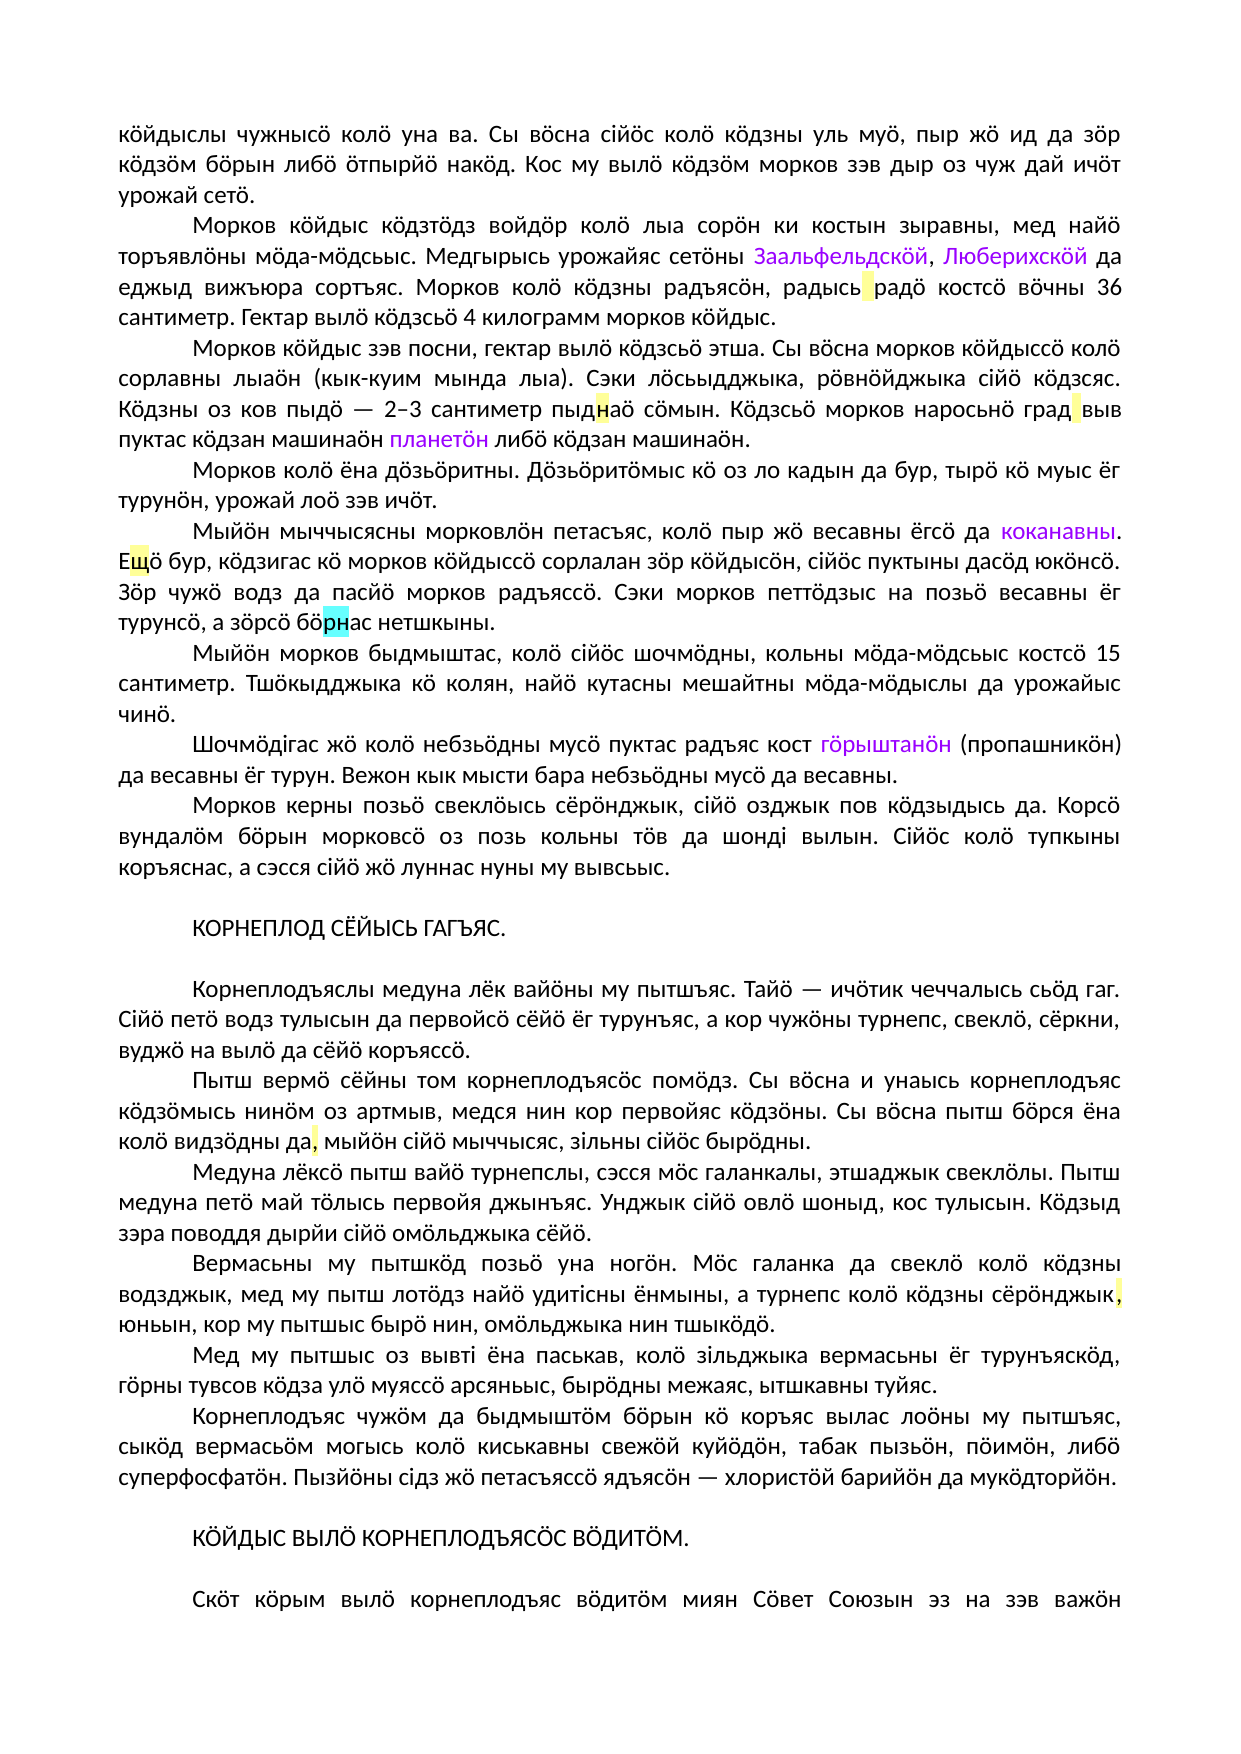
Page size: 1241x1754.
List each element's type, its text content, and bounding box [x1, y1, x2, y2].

text Пытш вермӧ сёйны том корнеплодъясӧс помӧдз. Сы вӧсна и унаысь корнеплодъяс кӧдзӧмысь нинӧм оз артмыв, медся нин кор первойяс кӧдзӧны. Сы вӧсна пытш бӧрся ёна колӧ видзӧдны да, мыйӧн сійӧ мыччысяс, зільны сійӧс бырӧдны. [118, 1064, 1122, 1156]
text КОРНЕПЛОД СЁЙЫСЬ ГАГЪЯС. [118, 912, 1122, 942]
text Корнеплодъяс чужӧм да быдмыштӧм бӧрын кӧ коръяс вылас лоӧны му пытшъяс, сыкӧд вермасьӧм могысь колӧ киськавны свежӧй куйӧдӧн, табак пызьӧн, пӧимӧн, либӧ суперфосфатӧн. Пызйӧны сідз жӧ петасъяссӧ ядъясӧн — хлористӧй барийӧн да мукӧдторйӧн. [118, 1400, 1122, 1492]
text Вермасьны му пытшкӧд позьӧ уна ногӧн. Мӧс галанка да свеклӧ колӧ кӧдзны водзджык, мед му пытш лотӧдз найӧ удитісны ёнмыны, а турнепс колӧ кӧдзны сёрӧнджык, юньын, кор му пытшыс бырӧ нин, омӧльджыка нин тшыкӧдӧ. [118, 1247, 1122, 1339]
text Морков колӧ ёна дӧзьӧритны. Дӧзьӧритӧмыс кӧ оз ло кадын да бур, тырӧ кӧ муыс ёг турунӧн, урожай лоӧ зэв ичӧт. [118, 454, 1122, 515]
text Морков кӧйдыс зэв посни, гектар вылӧ кӧдзсьӧ этша. Сы вӧсна морков кӧйдыссӧ колӧ сорлавны лыаӧн (кык-куим мында лыа). Сэки лӧсьыдджыка, рӧвнӧйджыка сійӧ кӧдзсяс. Кӧдзны оз ков пыдӧ — 2–3 сантиметр пыднаӧ сӧмын. Кӧдзсьӧ морков наросьнӧ град выв пуктас кӧдзан машинаӧн планетӧн либӧ кӧдзан машинаӧн. [118, 332, 1122, 454]
text Скӧт кӧрым вылӧ корнеплодъяс вӧдитӧм миян Сӧвет Союзын эз на зэв важӧн [118, 1583, 1122, 1614]
text Мыйӧн мыччысясны морковлӧн петасъяс, колӧ пыр жӧ весавны ёгсӧ да коканавны. Ещӧ бур, кӧдзигас кӧ морков кӧйдыссӧ сорлалан зӧр кӧйдысӧн, сійӧс пуктыны дасӧд юкӧнсӧ. Зӧр чужӧ водз да пасйӧ морков радъяссӧ. Сэки морков петтӧдзыс на позьӧ весавны ёг турунсӧ, а зӧрсӧ бӧрнас нетшкыны. [118, 515, 1122, 637]
text Шочмӧдігас жӧ колӧ небзьӧдны мусӧ пуктас радъяс кост гӧрыштанӧн (пропашникӧн) да весавны ёг турун. Вежон кык мысти бара небзьӧдны мусӧ да весавны. [118, 728, 1122, 789]
text Медуна лёксӧ пытш вайӧ турнепслы, сэсся мӧс галанкалы, этшаджык свеклӧлы. Пытш медуна петӧ май тӧлысь первойя джынъяс. Унджык сійӧ овлӧ шоныд, кос тулысын. Кӧдзыд зэра поводдя дырйи сійӧ омӧльджыка сёйӧ. [118, 1156, 1122, 1247]
text КӦЙДЫС ВЫЛӦ КОРНЕПЛОДЪЯСӦС ВӦДИТӦМ. [118, 1522, 1122, 1553]
text Морков кӧйдыс кӧдзтӧдз войдӧр колӧ лыа сорӧн ки костын зыравны, мед найӧ торъявлӧны мӧда-мӧдсьыс. Медгырысь урожайяс сетӧны Заальфельдскӧй, Люберихскӧй да еджыд вижъюра сортъяс. Морков колӧ кӧдзны радъясӧн, радысь радӧ костсӧ вӧчны 36 сантиметр. Гектар вылӧ кӧдзсьӧ 4 килограмм морков кӧйдыс. [118, 210, 1122, 332]
text кӧйдыслы чужнысӧ колӧ уна ва. Сы вӧсна сійӧс колӧ кӧдзны уль муӧ, пыр жӧ ид да зӧр кӧдзӧм бӧрын либӧ ӧтпырйӧ накӧд. Кос му вылӧ кӧдзӧм морков зэв дыр оз чуж дай ичӧт урожай сетӧ. [118, 118, 1122, 210]
text Морков керны позьӧ свеклӧысь сёрӧнджык, сійӧ озджык пов кӧдзыдысь да. Корсӧ вундалӧм бӧрын морковсӧ оз позь кольны тӧв да шонді вылын. Сійӧс колӧ тупкыны коръяснас, а сэсся сійӧ жӧ луннас нуны му вывсьыс. [118, 789, 1122, 881]
text Мыйӧн морков быдмыштас, колӧ сійӧс шочмӧдны, кольны мӧда-мӧдсьыс костсӧ 15 сантиметр. Тшӧкыдджыка кӧ колян, найӧ кутасны мешайтны мӧда-мӧдыслы да урожайыс чинӧ. [118, 637, 1122, 728]
text Мед му пытшыс оз вывті ёна паськав, колӧ зільджыка вермасьны ёг турунъяскӧд, гӧрны тувсов кӧдза улӧ муяссӧ арсяньыс, бырӧдны межаяс, ытшкавны туйяс. [118, 1339, 1122, 1400]
text Корнеплодъяслы медуна лёк вайӧны му пытшъяс. Тайӧ — ичӧтик чеччалысь сьӧд гаг. Сійӧ петӧ водз тулысын да первойсӧ сёйӧ ёг турунъяс, а кор чужӧны турнепс, свеклӧ, сёркни, вуджӧ на вылӧ да сёйӧ коръяссӧ. [118, 973, 1122, 1064]
